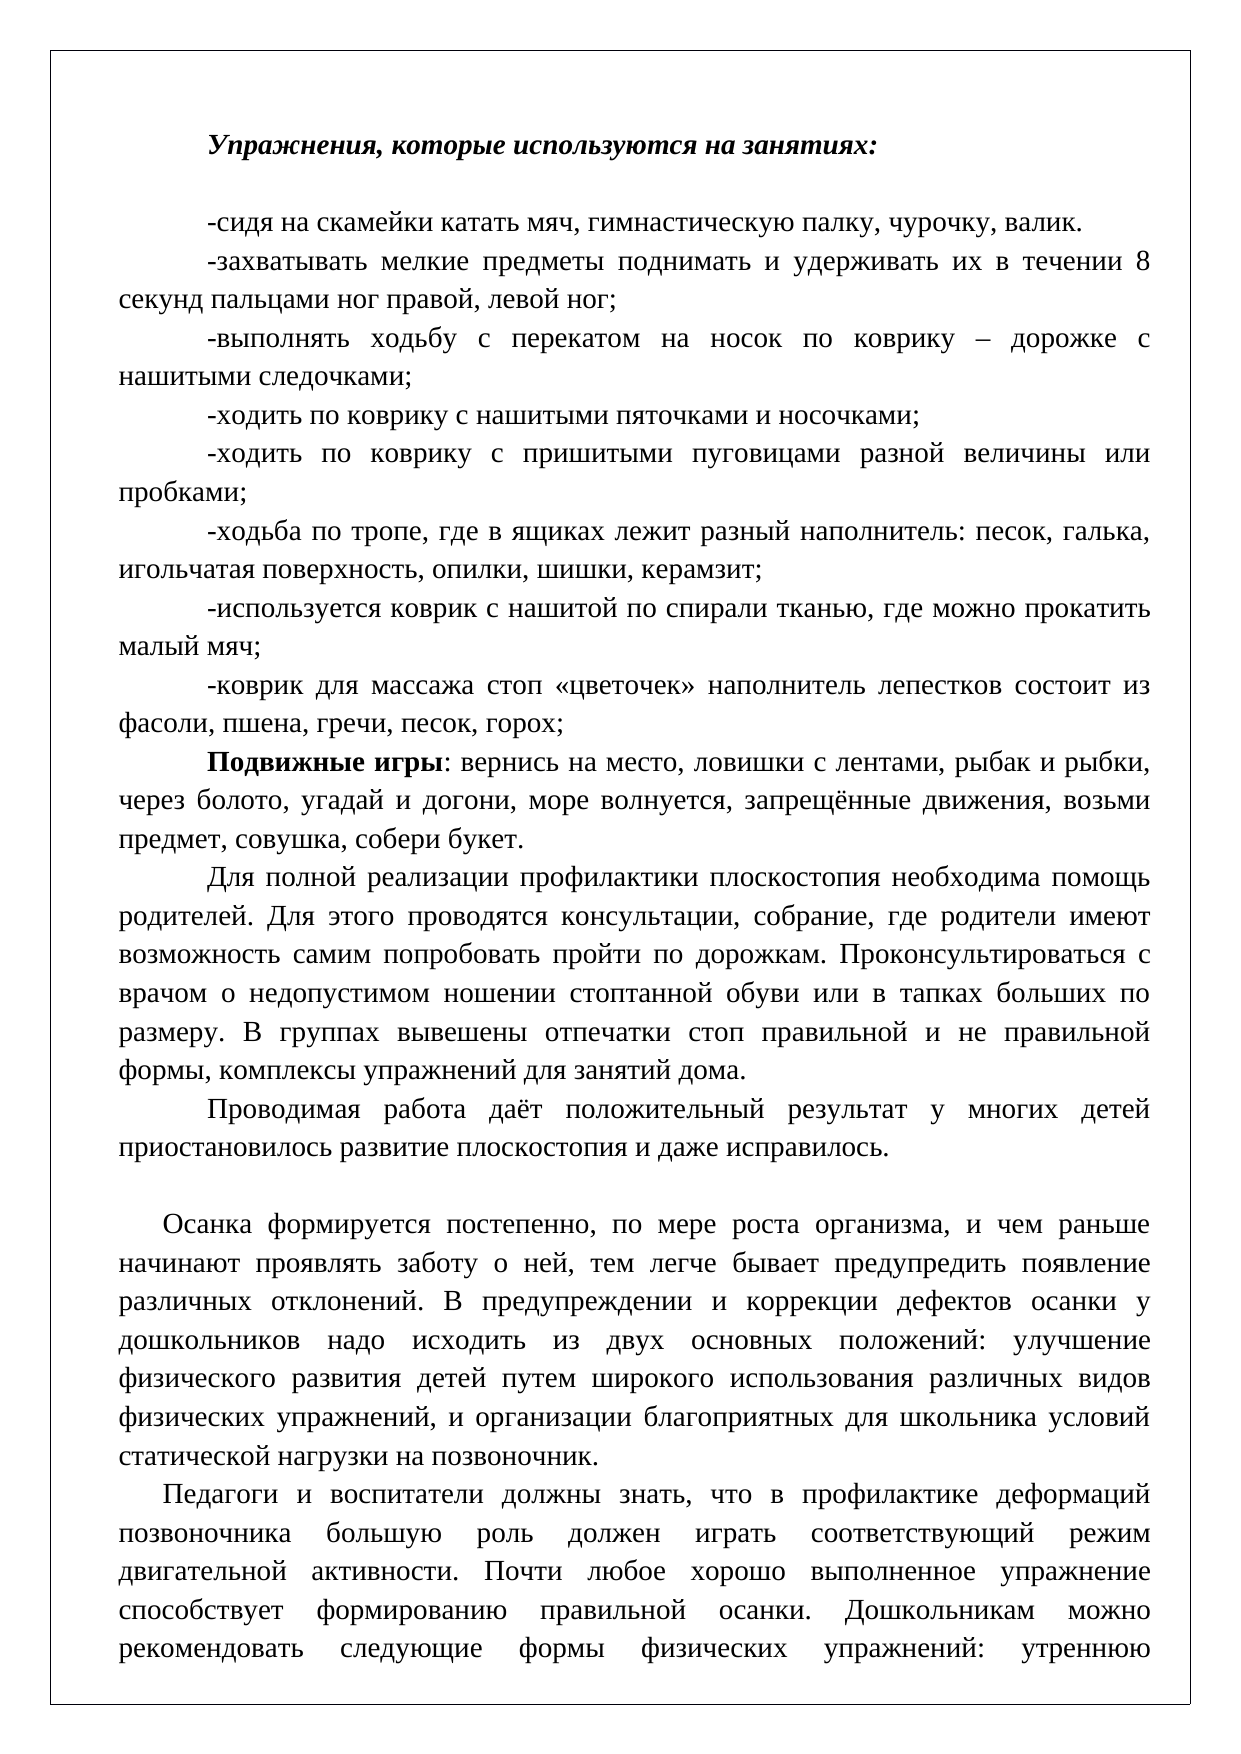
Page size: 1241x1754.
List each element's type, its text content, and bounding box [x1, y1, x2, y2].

text -ходить по коврику с пришитыми пуговицами разной величины или пробками; [118, 436, 1152, 508]
text Проводимая работа даёт положительный результат у многих детей приостановилось развитие плоскостопия и даже исправилось. [118, 1091, 1152, 1163]
text -сидя на скамейки катать мяч, гимнастическую палку, чурочку, валик. [118, 204, 1152, 238]
text Педагоги и воспитатели должны знать, что в профилактике деформаций позвоночника большую роль должен играть соответствующий режим двигательной активности. Почти любое хорошо выполненное упражнение способствует формированию правильной осанки. Дошкольникам можно рекомендовать следующие формы физических упражнений: утреннюю [118, 1476, 1152, 1664]
text Подвижные игры: вернись на место, ловишки с лентами, рыбак и рыбки, через болото, угадай и догони, море волнуется, запрещённые движения, возьми предмет, совушка, собери букет. [118, 744, 1152, 854]
text Осанка формируется постепенно, по мере роста организма, и чем раньше начинают проявлять заботу о ней, тем легче бывает предупредить появление различных отклонений. В предупреждении и коррекции дефектов осанки у дошкольников надо исходить из двух основных положений: улучшение физического развития детей путем широкого использования различных видов физических упражнений, и организации благоприятных для школьника условий статической нагрузки на позвоночник. [118, 1206, 1152, 1471]
text -захватывать мелкие предметы поднимать и удерживать их в течении 8 секунд пальцами ног правой, левой ног; [118, 243, 1152, 315]
text -используется коврик с нашитой по спирали тканью, где можно прокатить малый мяч; [118, 590, 1152, 662]
text -ходить по коврику с нашитыми пяточками и носочками; [118, 397, 1152, 431]
text -ходьба по тропе, где в ящиках лежит разный наполнитель: песок, галька, игольчатая поверхность, опилки, шишки, керамзит; [118, 513, 1152, 585]
text -коврик для массажа стоп «цветочек» наполнитель лепестков состоит из фасоли, пшена, гречи, песок, горох; [118, 667, 1152, 739]
text -выполнять ходьбу с перекатом на носок по коврику – дорожке с нашитыми следочками; [118, 320, 1152, 392]
text Упражнения, которые используются на занятиях: [118, 127, 1152, 161]
text Для полной реализации профилактики плоскостопия необходима помощь родителей. Для этого проводятся консультации, собрание, где родители имеют возможность самим попробовать пройти по дорожкам. Проконсультироваться с врачом о недопустимом ношении стоптанной обуви или в тапках больших по размеру. В группах вывешены отпечатки стоп правильной и не правильной формы, комплексы упражнений для занятий дома. [118, 859, 1152, 1086]
